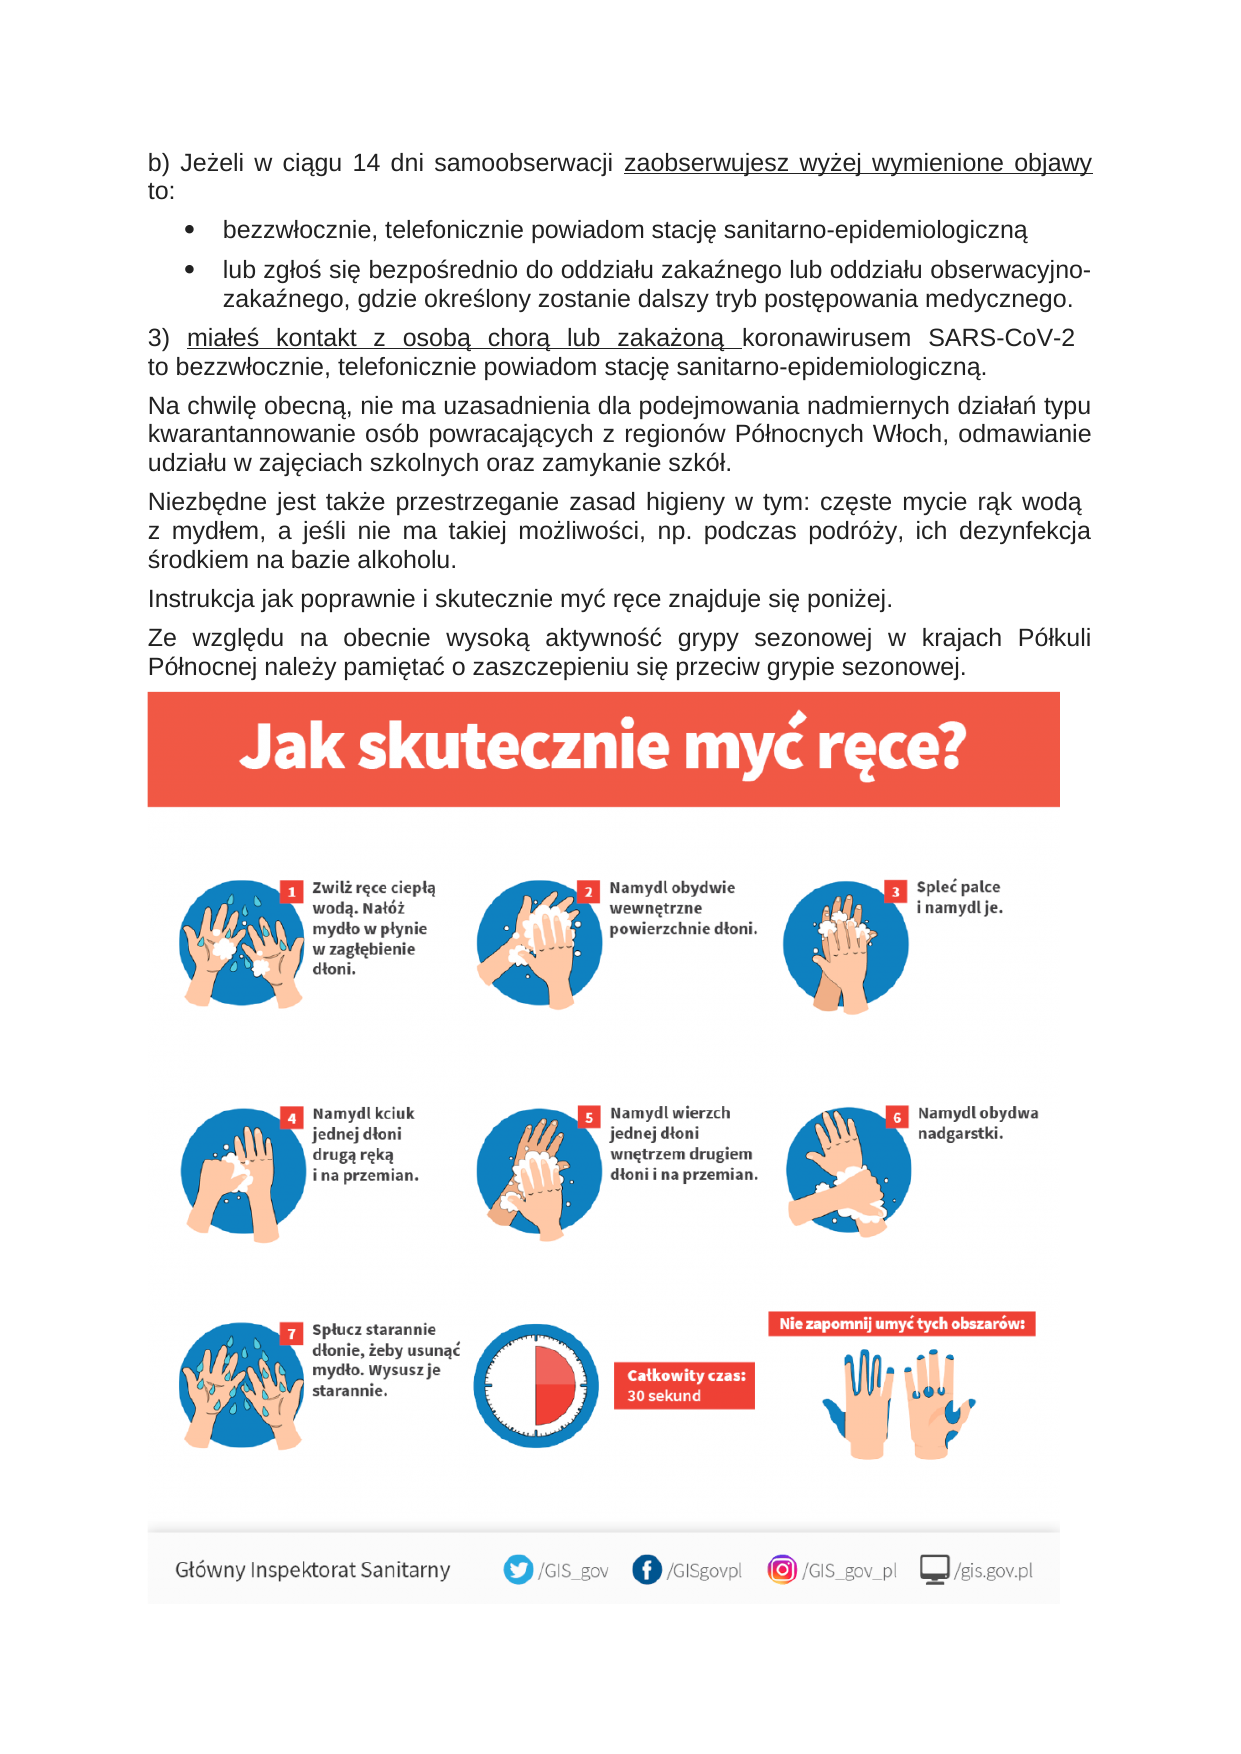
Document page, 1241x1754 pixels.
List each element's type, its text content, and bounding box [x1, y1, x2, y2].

text Instrukcja jak poprawnie i skutecznie myć ręce znajduje się poniżej. [148, 584, 1093, 613]
text Ze względu na obecnie wysoką aktywność grypy sezonowej w krajach Półkuli Północnej należy pamiętać o zaszczepieniu się przeciw grypie sezonowej. [148, 623, 1093, 681]
picture [147, 691, 1060, 1604]
text 3) miałeś kontakt z osobą chorą lub zakażoną koronawirusem SARS-CoV-2 to bezzwłocznie, telefonicznie powiadom stację sanitarno-epidemiologiczną. [148, 323, 1093, 380]
text Niezbędne jest także przestrzeganie zasad higieny w tym: częste mycie rąk wodą z mydłem, a jeśli nie ma takiej możliwości, np. podczas podróży, ich dezynfekcja środkiem na bazie alkoholu. [148, 487, 1093, 574]
list bezzwłocznie, telefonicznie powiadom stację sanitarno-epidemiologiczną [185, 216, 1093, 244]
list lub zgłoś się bezpośrednio do oddziału zakaźnego lub oddziału obserwacyjno-zakaźnego, gdzie określony zostanie dalszy tryb postępowania medycznego. [185, 255, 1093, 312]
text b) Jeżeli w ciągu 14 dni samoobserwacji zaobserwujesz wyżej wymienione objawy to: [148, 148, 1093, 205]
text Na chwilę obecną, nie ma uzasadnienia dla podejmowania nadmiernych działań typu kwarantannowanie osób powracających z regionów Północnych Włoch, odmawianie udziału w zajęciach szkolnych oraz zamykanie szkół. [148, 391, 1093, 477]
